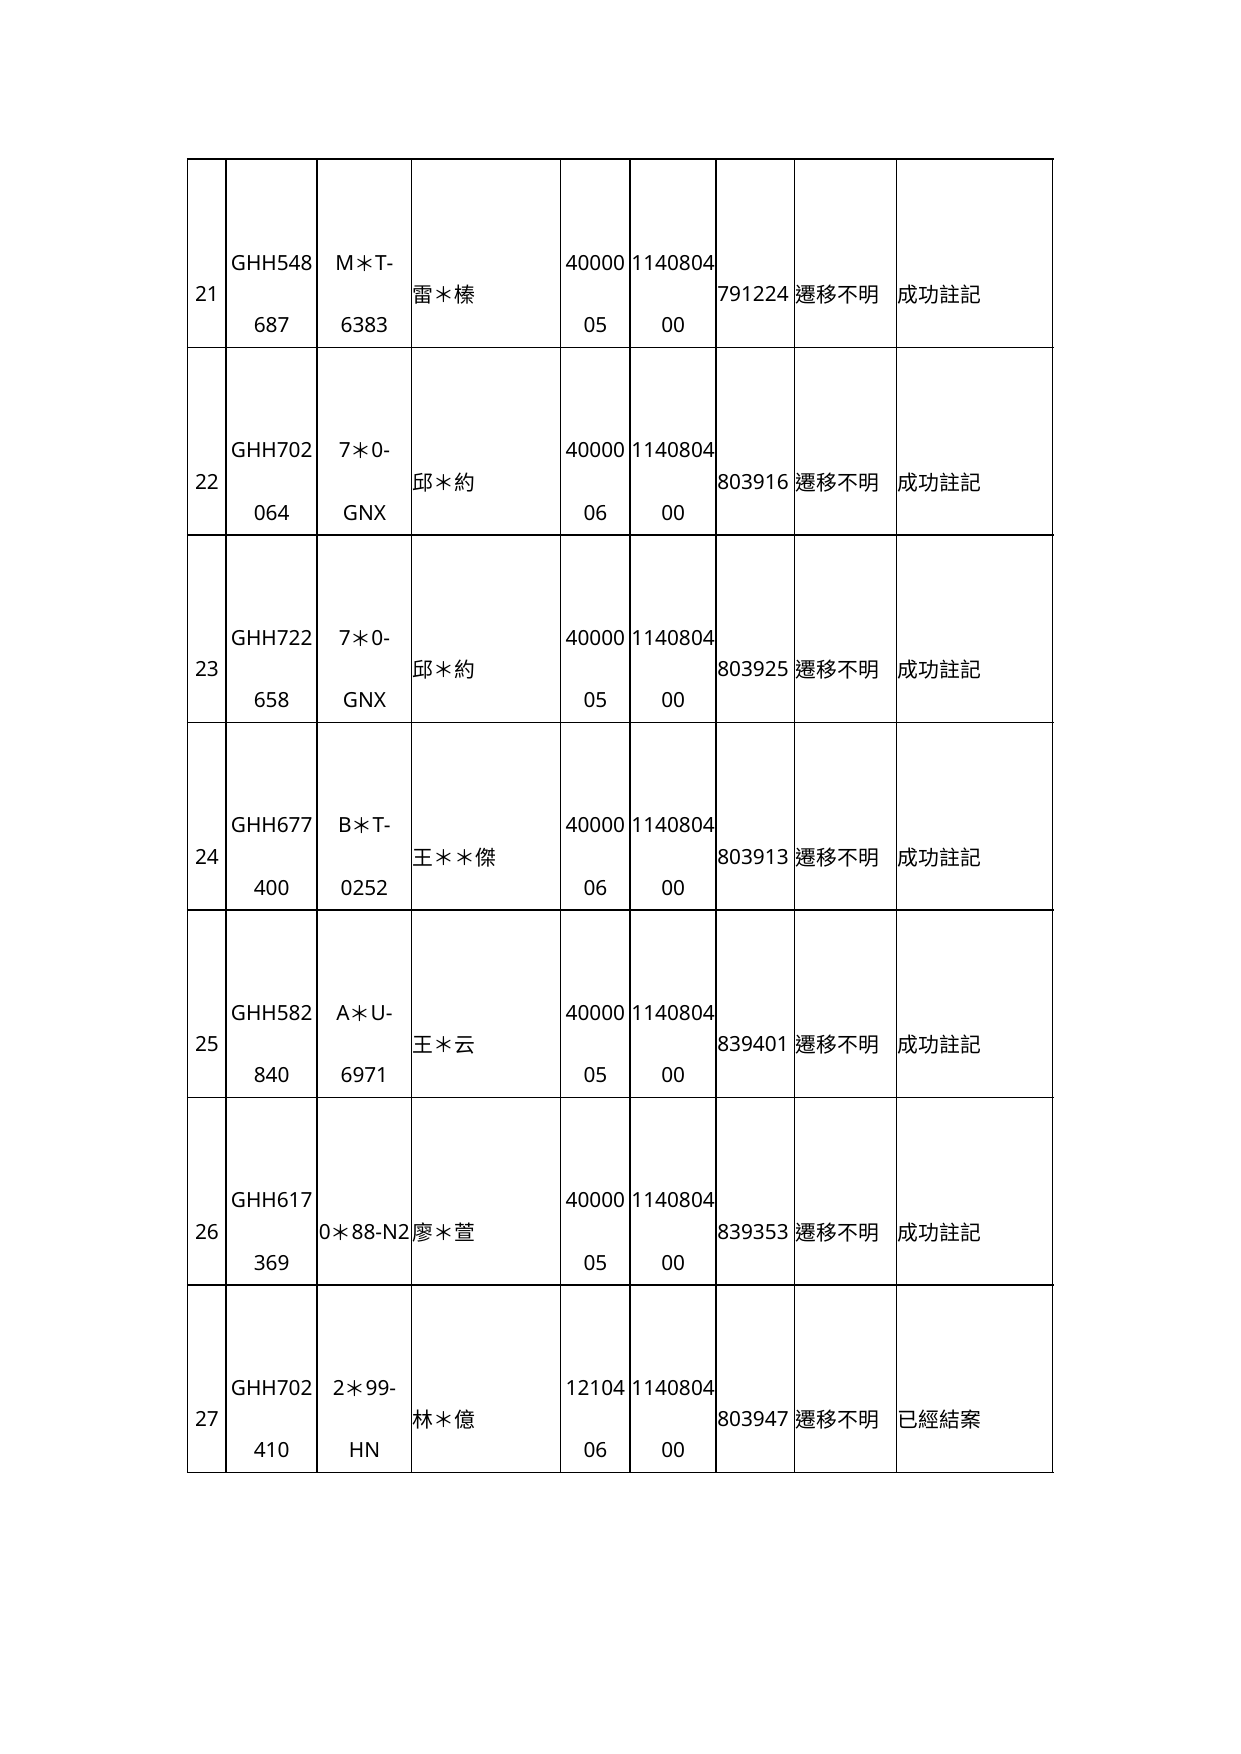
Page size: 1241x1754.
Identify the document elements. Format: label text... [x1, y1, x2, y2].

table_cell 0＊88-N2 [318, 1098, 411, 1284]
table_cell GHH617369 [227, 1098, 316, 1284]
table_cell 遷移不明 [795, 911, 896, 1097]
table_cell 邱＊約 [412, 536, 560, 722]
table_cell 4000005 [561, 1098, 629, 1284]
table_cell 遷移不明 [795, 1098, 896, 1284]
table_cell 4000006 [561, 348, 629, 534]
table_cell 114080400 [631, 1286, 715, 1472]
table_cell 22 [188, 348, 225, 534]
table_cell 25 [188, 911, 225, 1097]
table_cell 114080400 [631, 911, 715, 1097]
table_cell 791224 [717, 160, 794, 347]
table_cell GHH702410 [227, 1286, 316, 1472]
table_cell 7＊0-GNX [318, 348, 411, 534]
table_cell GHH548687 [227, 160, 316, 347]
table_cell 成功註記 [897, 911, 1052, 1097]
table_cell 26 [188, 1098, 225, 1284]
table_cell 2＊99-HN [318, 1286, 411, 1472]
table_cell 839353 [717, 1098, 794, 1284]
table_cell 廖＊萱 [412, 1098, 560, 1284]
table_cell 邱＊約 [412, 348, 560, 534]
table_cell GHH677400 [227, 723, 316, 909]
table_cell 遷移不明 [795, 1286, 896, 1472]
table_cell 21 [188, 160, 225, 347]
table_cell 7＊0-GNX [318, 536, 411, 722]
table_cell 已經結案 [897, 1286, 1052, 1472]
table_cell 1210406 [561, 1286, 629, 1472]
table_cell 4000005 [561, 160, 629, 347]
table_cell 遷移不明 [795, 536, 896, 722]
table_cell 王＊云 [412, 911, 560, 1097]
table_cell 遷移不明 [795, 723, 896, 909]
table_cell 林＊億 [412, 1286, 560, 1472]
table_cell 4000005 [561, 911, 629, 1097]
table_cell GHH722658 [227, 536, 316, 722]
table_cell 803925 [717, 536, 794, 722]
table_cell 114080400 [631, 1098, 715, 1284]
table_cell 114080400 [631, 160, 715, 347]
table_cell 遷移不明 [795, 348, 896, 534]
table_cell 114080400 [631, 723, 715, 909]
table_cell 成功註記 [897, 536, 1052, 722]
table_cell 27 [188, 1286, 225, 1472]
table_cell 4000005 [561, 536, 629, 722]
table_cell GHH702064 [227, 348, 316, 534]
table_cell 4000006 [561, 723, 629, 909]
table_cell 803947 [717, 1286, 794, 1472]
table_cell 114080400 [631, 536, 715, 722]
table_cell 成功註記 [897, 723, 1052, 909]
table_cell 114080400 [631, 348, 715, 534]
table_cell 遷移不明 [795, 160, 896, 347]
table_cell A＊U-6971 [318, 911, 411, 1097]
table_cell 803916 [717, 348, 794, 534]
table_cell 839401 [717, 911, 794, 1097]
table_cell 803913 [717, 723, 794, 909]
table_cell 23 [188, 536, 225, 722]
table_cell M＊T-6383 [318, 160, 411, 347]
table_cell 王＊＊傑 [412, 723, 560, 909]
table_cell 雷＊榛 [412, 160, 560, 347]
table_cell 24 [188, 723, 225, 909]
table_cell GHH582840 [227, 911, 316, 1097]
table_cell 成功註記 [897, 1098, 1052, 1284]
table_cell B＊T-0252 [318, 723, 411, 909]
table_cell 成功註記 [897, 348, 1052, 534]
table_cell 成功註記 [897, 160, 1052, 347]
